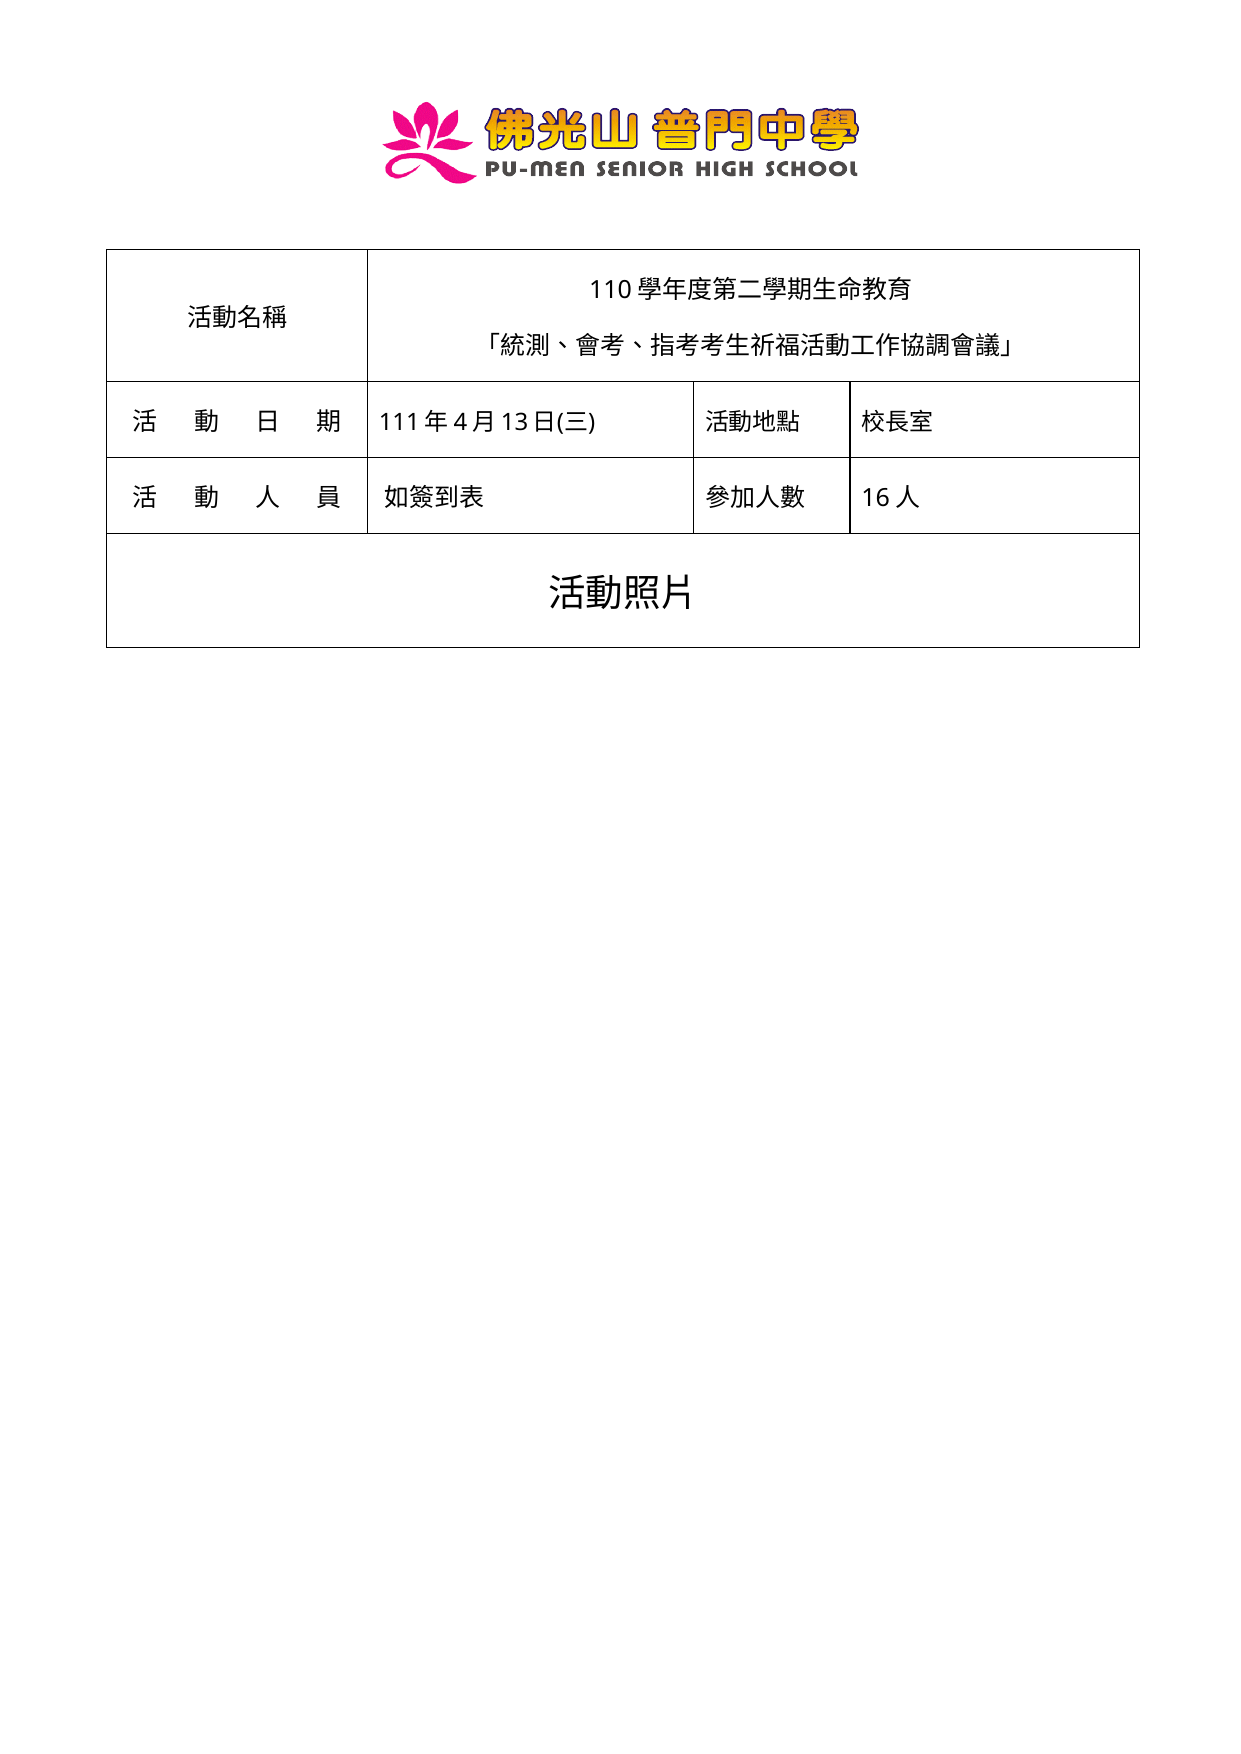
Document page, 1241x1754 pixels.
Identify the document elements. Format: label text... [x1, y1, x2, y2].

table_cell 活動地點 [694, 382, 849, 457]
table_cell 活動日期 [107, 382, 367, 457]
table_cell 參加人數 [694, 458, 849, 533]
table_header 活動名稱 [107, 250, 367, 381]
table_cell 活動照片 [107, 534, 1139, 647]
table_cell 如簽到表 [368, 458, 693, 533]
table_cell 111年4月13日(三) [368, 382, 693, 457]
picture [378, 98, 862, 187]
table_header 110學年度第二學期生命教育 「統測、會考、指考考生祈福活動工作協調會議」 [368, 250, 1139, 381]
table_cell 活動人員 [107, 458, 367, 533]
table_cell 16人 [851, 458, 1139, 533]
table_cell 校長室 [851, 382, 1139, 457]
